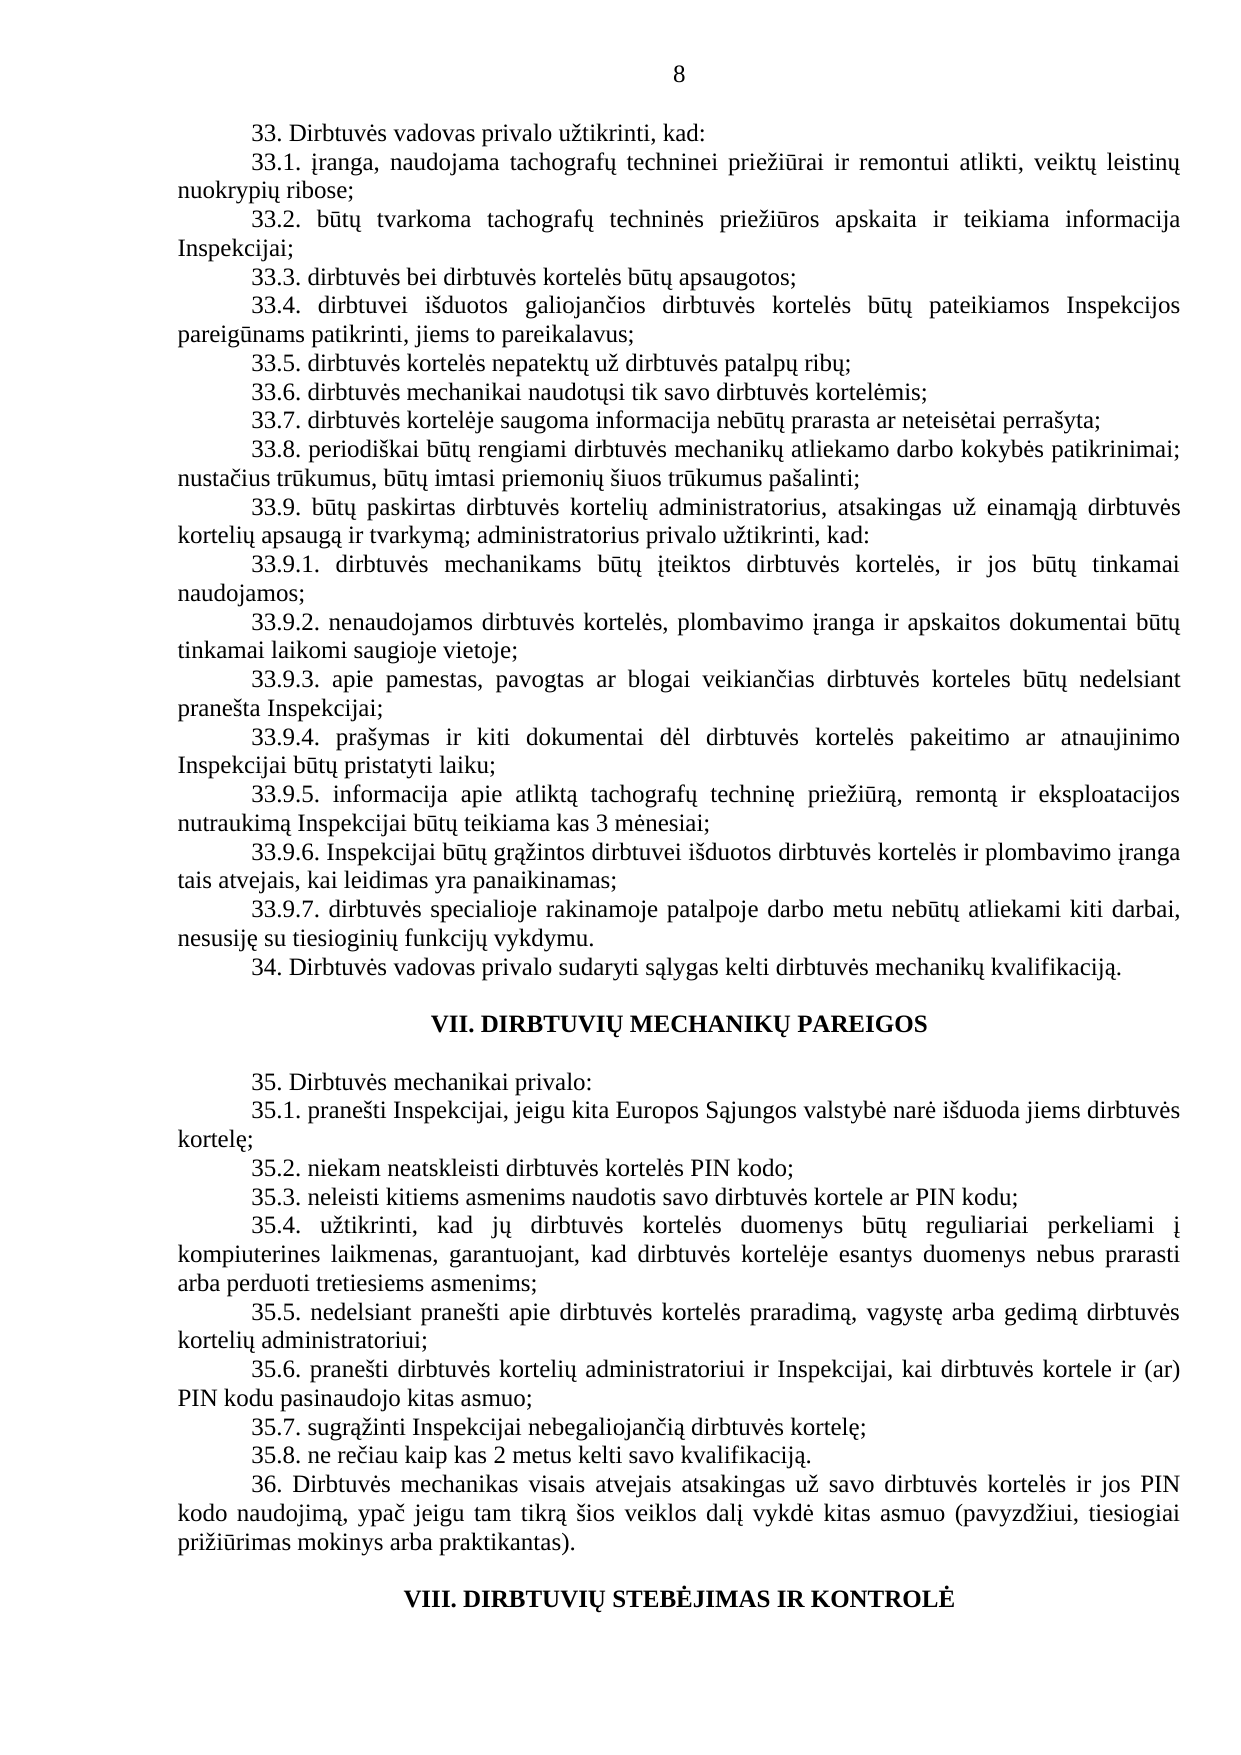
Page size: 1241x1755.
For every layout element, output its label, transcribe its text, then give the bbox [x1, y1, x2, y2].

text 35. Dirbtuvės mechanikai privalo: [177, 1067, 1181, 1096]
text 33.9.6. Inspekcijai būtų grąžintos dirbtuvei išduotos dirbtuvės kortelės ir plombavimo įranga tais atvejais, kai leidimas yra panaikinamas; [177, 837, 1181, 894]
text 33.7. dirbtuvės kortelėje saugoma informacija nebūtų prarasta ar neteisėtai perrašyta; [177, 406, 1181, 434]
text VII. DIRBTUVIŲ MECHANIKŲ PAREIGOS [177, 1009, 1181, 1038]
text 35.5. nedelsiant pranešti apie dirbtuvės kortelės praradimą, vagystę arba gedimą dirbtuvės kortelių administratoriui; [177, 1297, 1181, 1354]
text 33.9. būtų paskirtas dirbtuvės kortelių administratorius, atsakingas už einamąją dirbtuvės kortelių apsaugą ir tvarkymą; administratorius privalo užtikrinti, kad: [177, 492, 1181, 549]
text 35.1. pranešti Inspekcijai, jeigu kita Europos Sąjungos valstybė narė išduoda jiems dirbtuvės kortelę; [177, 1096, 1181, 1153]
text 34. Dirbtuvės vadovas privalo sudaryti sąlygas kelti dirbtuvės mechanikų kvalifikaciją. [177, 952, 1181, 981]
text 33.4. dirbtuvei išduotos galiojančios dirbtuvės kortelės būtų pateikiamos Inspekcijos pareigūnams patikrinti, jiems to pareikalavus; [177, 291, 1181, 348]
text 33.9.7. dirbtuvės specialioje rakinamoje patalpoje darbo metu nebūtų atliekami kiti darbai, nesusiję su tiesioginių funkcijų vykdymu. [177, 894, 1181, 952]
text 35.2. niekam neatskleisti dirbtuvės kortelės PIN kodo; [177, 1153, 1181, 1182]
text 33.9.3. apie pamestas, pavogtas ar blogai veikiančias dirbtuvės korteles būtų nedelsiant pranešta Inspekcijai; [177, 664, 1181, 722]
text 33.2. būtų tvarkoma tachografų techninės priežiūros apskaita ir teikiama informacija Inspekcijai; [177, 204, 1181, 262]
text 33.8. periodiškai būtų rengiami dirbtuvės mechanikų atliekamo darbo kokybės patikrinimai; nustačius trūkumus, būtų imtasi priemonių šiuos trūkumus pašalinti; [177, 434, 1181, 492]
text 33.1. įranga, naudojama tachografų techninei priežiūrai ir remontui atlikti, veiktų leistinų nuokrypių ribose; [177, 147, 1181, 204]
text 33. Dirbtuvės vadovas privalo užtikrinti, kad: [177, 118, 1181, 147]
text 33.3. dirbtuvės bei dirbtuvės kortelės būtų apsaugotos; [177, 262, 1181, 291]
text 35.6. pranešti dirbtuvės kortelių administratoriui ir Inspekcijai, kai dirbtuvės kortele ir (ar) PIN kodu pasinaudojo kitas asmuo; [177, 1354, 1181, 1412]
text 33.9.5. informacija apie atliktą tachografų techninę priežiūrą, remontą ir eksploatacijos nutraukimą Inspekcijai būtų teikiama kas 3 mėnesiai; [177, 779, 1181, 837]
text 35.4. užtikrinti, kad jų dirbtuvės kortelės duomenys būtų reguliariai perkeliami į kompiuterines laikmenas, garantuojant, kad dirbtuvės kortelėje esantys duomenys nebus prarasti arba perduoti tretiesiems asmenims; [177, 1211, 1181, 1297]
text 35.3. neleisti kitiems asmenims naudotis savo dirbtuvės kortele ar PIN kodu; [177, 1182, 1181, 1211]
text VIII. DIRBTUVIŲ STEBĖJIMAS IR KONTROLĖ [177, 1584, 1181, 1613]
text 33.9.1. dirbtuvės mechanikams būtų įteiktos dirbtuvės kortelės, ir jos būtų tinkamai naudojamos; [177, 549, 1181, 607]
text 35.7. sugrąžinti Inspekcijai nebegaliojančią dirbtuvės kortelę; [177, 1412, 1181, 1441]
text 36. Dirbtuvės mechanikas visais atvejais atsakingas už savo dirbtuvės kortelės ir jos PIN kodo naudojimą, ypač jeigu tam tikrą šios veiklos dalį vykdė kitas asmuo (pavyzdžiui, tiesiogiai prižiūrimas mokinys arba praktikantas). [177, 1469, 1181, 1556]
text 33.6. dirbtuvės mechanikai naudotųsi tik savo dirbtuvės kortelėmis; [177, 377, 1181, 406]
text 33.9.4. prašymas ir kiti dokumentai dėl dirbtuvės kortelės pakeitimo ar atnaujinimo Inspekcijai būtų pristatyti laiku; [177, 722, 1181, 779]
text 35.8. ne rečiau kaip kas 2 metus kelti savo kvalifikaciją. [177, 1441, 1181, 1469]
text 33.9.2. nenaudojamos dirbtuvės kortelės, plombavimo įranga ir apskaitos dokumentai būtų tinkamai laikomi saugioje vietoje; [177, 607, 1181, 664]
text 33.5. dirbtuvės kortelės nepatektų už dirbtuvės patalpų ribų; [177, 348, 1181, 377]
